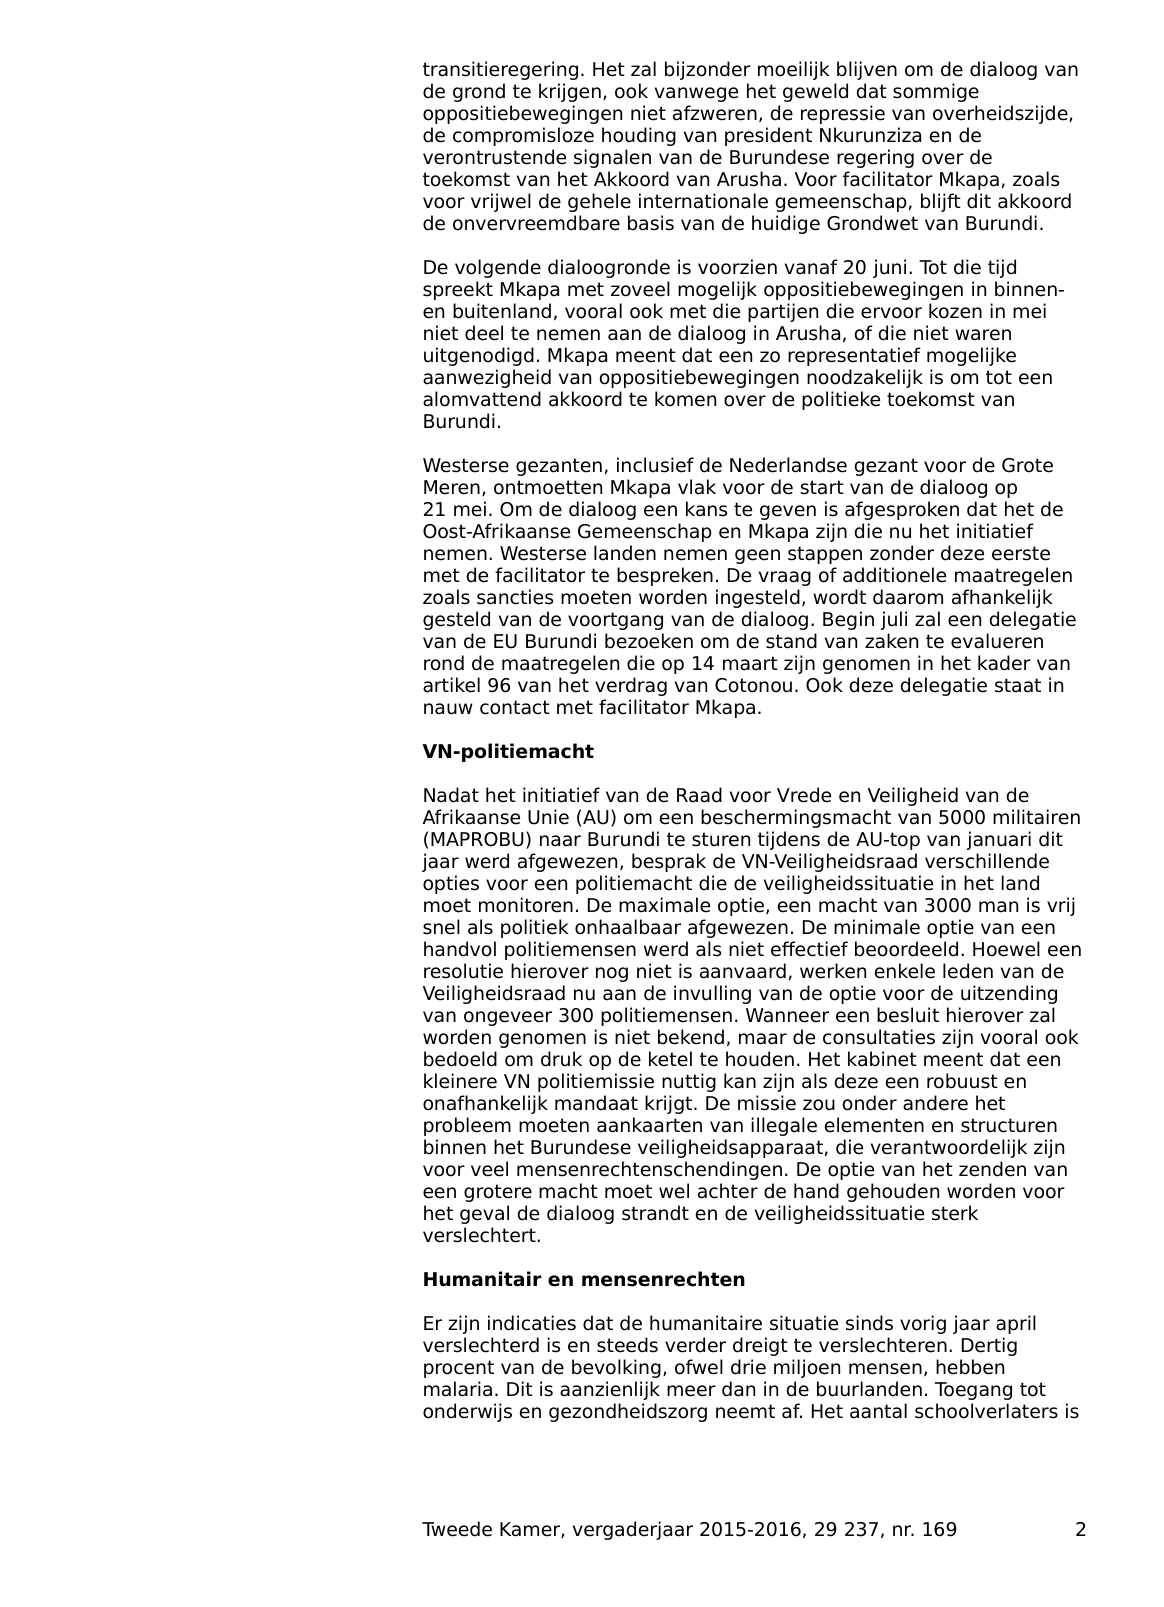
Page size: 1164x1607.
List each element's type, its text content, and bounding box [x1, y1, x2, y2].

text Er zijn indicaties dat de humanitaire situatie sinds vorig jaar april verslechterd is en steeds verder dreigt te verslechteren. Dertig procent van de bevolking, ofwel drie miljoen mensen, hebben malaria. Dit is aanzienlijk meer dan in de buurlanden. Toegang tot onderwijs en gezondheidszorg neemt af. Het aantal schoolverlaters is [422, 1313, 1087, 1423]
subtitle Humanitair en mensenrechten [422, 1269, 1087, 1291]
text Nadat het initiatief van de Raad voor Vrede en Veiligheid van de Afrikaanse Unie (AU) om een beschermingsmacht van 5000 militairen (MAPROBU) naar Burundi te sturen tijdens de AU-top van januari dit jaar werd afgewezen, besprak de VN-Veiligheidsraad verschillende opties voor een politiemacht die de veiligheidssituatie in het land moet monitoren. De maximale optie, een macht van 3000 man is vrij snel als politiek onhaalbaar afgewezen. De minimale optie van een handvol politiemensen werd als niet effectief beoordeeld. Hoewel een resolutie hierover nog niet is aanvaard, werken enkele leden van de Veiligheidsraad nu aan de invulling van de optie voor de uitzending van ongeveer 300 politiemensen. Wanneer een besluit hierover zal worden genomen is niet bekend, maar de consultaties zijn vooral ook bedoeld om druk op de ketel te houden. Het kabinet meent dat een kleinere VN politiemissie nuttig kan zijn als deze een robuust en onafhankelijk mandaat krijgt. De missie zou onder andere het probleem moeten aankaarten van illegale elementen en structuren binnen het Burundese veiligheidsapparaat, die verantwoordelijk zijn voor veel mensenrechtenschendingen. De optie van het zenden van een grotere macht moet wel achter de hand gehouden worden voor het geval de dialoog strandt en de veiligheidssituatie sterk verslechtert. [422, 785, 1087, 1247]
subtitle VN-politiemacht [422, 741, 1087, 763]
text Westerse gezanten, inclusief de Nederlandse gezant voor de Grote Meren, ontmoetten Mkapa vlak voor de start van de dialoog op 21 mei. Om de dialoog een kans te geven is afgesproken dat het de Oost-Afrikaanse Gemeenschap en Mkapa zijn die nu het initiatief nemen. Westerse landen nemen geen stappen zonder deze eerste met de facilitator te bespreken. De vraag of additionele maatregelen zoals sancties moeten worden ingesteld, wordt daarom afhankelijk gesteld van de voortgang van de dialoog. Begin juli zal een delegatie van de EU Burundi bezoeken om de stand van zaken te evalueren rond de maatregelen die op 14 maart zijn genomen in het kader van artikel 96 van het verdrag van Cotonou. Ook deze delegatie staat in nauw contact met facilitator Mkapa. [422, 455, 1087, 719]
text transitieregering. Het zal bijzonder moeilijk blijven om de dialoog van de grond te krijgen, ook vanwege het geweld dat sommige oppositiebewegingen niet afzweren, de repressie van overheidszijde, de compromisloze houding van president Nkurunziza en de verontrustende signalen van de Burundese regering over de toekomst van het Akkoord van Arusha. Voor facilitator Mkapa, zoals voor vrijwel de gehele internationale gemeenschap, blijft dit akkoord de onvervreemdbare basis van de huidige Grondwet van Burundi. [422, 59, 1087, 235]
text De volgende dialoogronde is voorzien vanaf 20 juni. Tot die tijd spreekt Mkapa met zoveel mogelijk oppositiebewegingen in binnen- en buitenland, vooral ook met die partijen die ervoor kozen in mei niet deel te nemen aan de dialoog in Arusha, of die niet waren uitgenodigd. Mkapa meent dat een zo representatief mogelijke aanwezigheid van oppositiebewegingen noodzakelijk is om tot een alomvattend akkoord te komen over de politieke toekomst van Burundi. [422, 257, 1087, 433]
